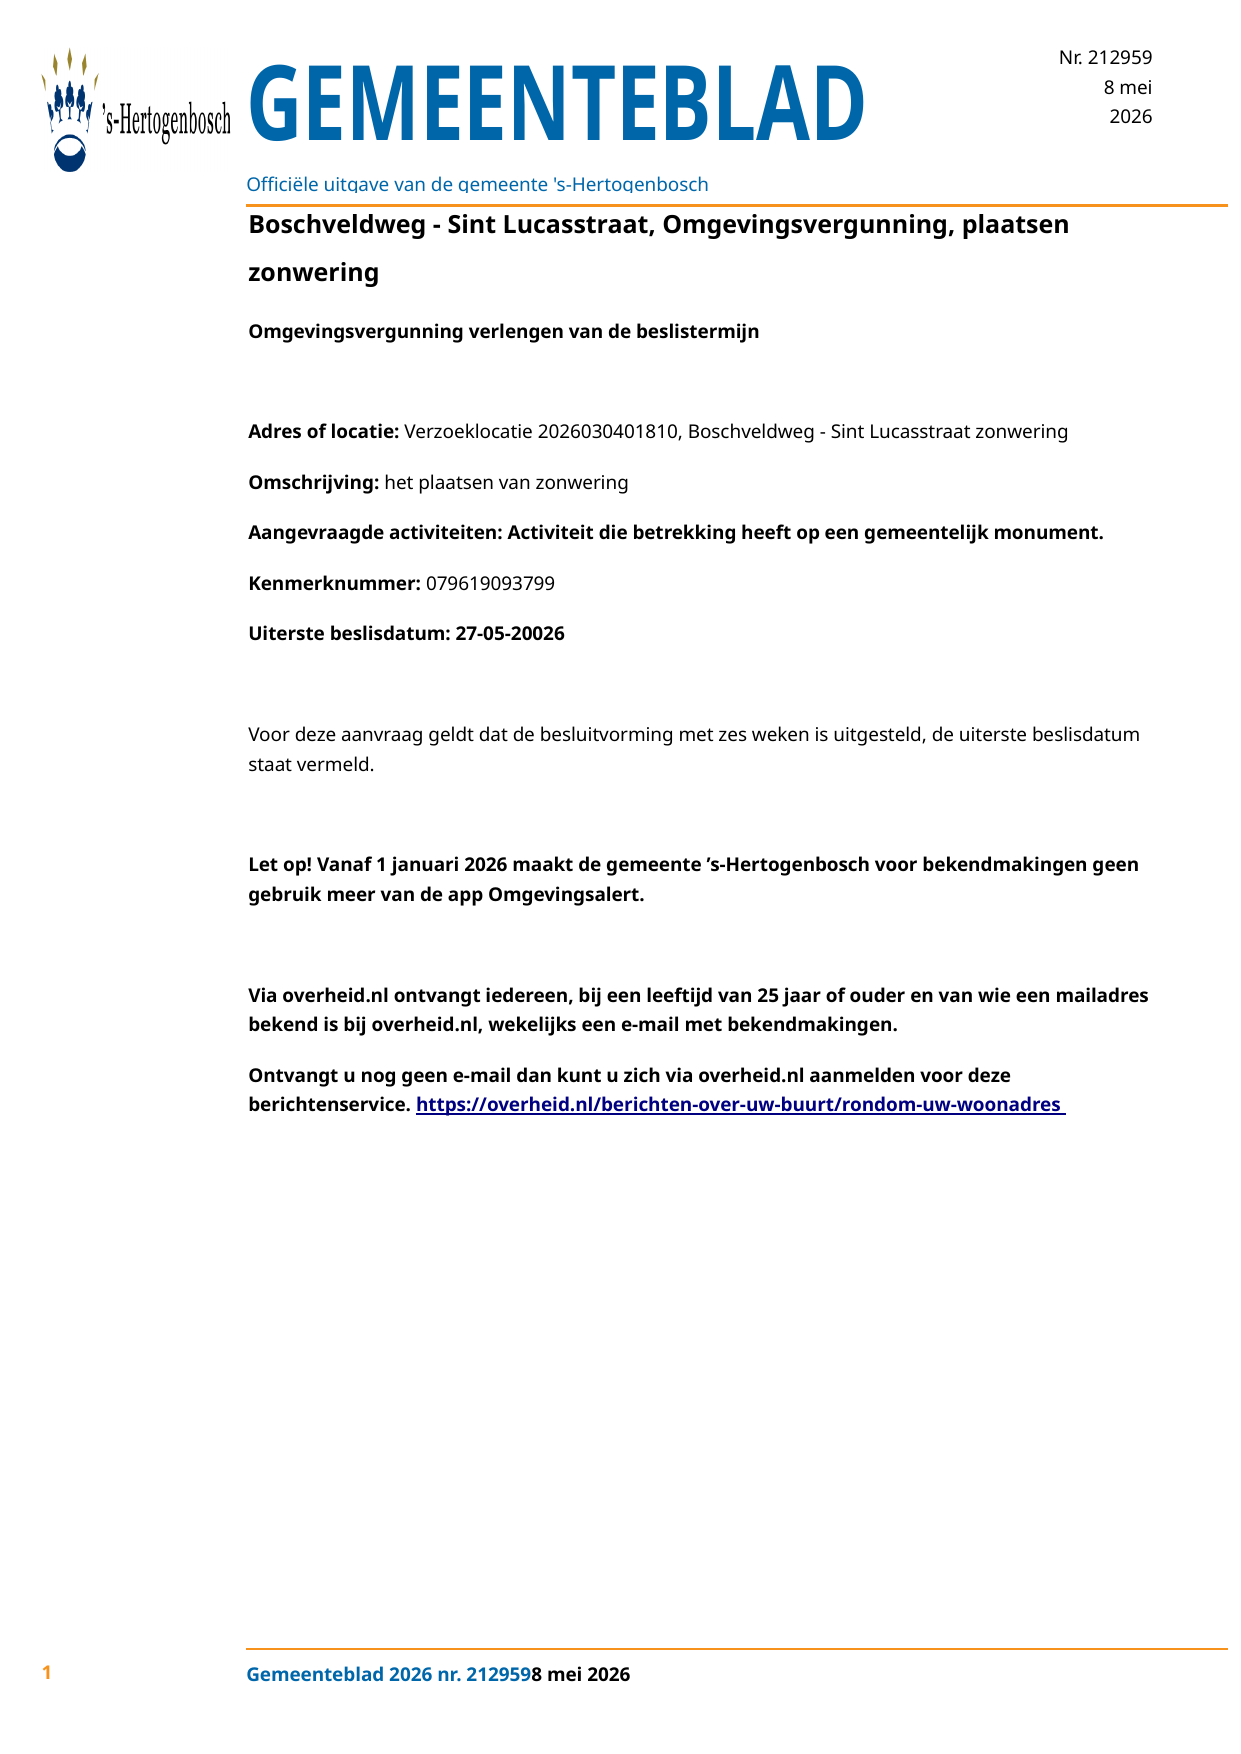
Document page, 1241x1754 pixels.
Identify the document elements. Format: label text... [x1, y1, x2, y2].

text Voor deze aanvraag geldt dat de besluitvorming met zes weken is uitgesteld, de uiterste beslisdatum staat vermeld. [248, 721, 1152, 777]
text Uiterste beslisdatum: 27-05-20026 [248, 620, 1152, 646]
text Via overheid.nl ontvangt iedereen, bij een leeftijd van 25 jaar of ouder en van wie een mailadres bekend is bij overheid.nl, wekelijks een e-mail met bekendmakingen. [248, 982, 1152, 1037]
text Kenmerknummer: 079619093799 [248, 570, 1152, 596]
text Ontvangt u nog geen e-mail dan kunt u zich via overheid.nl aanmelden voor deze berichtenservice. https://overheid.nl/berichten-over-uw-buurt/rondom-uw-woonadres [248, 1062, 1152, 1117]
text Omgevingsvergunning verlengen van de beslistermijn [248, 318, 1152, 344]
text Omschrijving: het plaatsen van zonwering [248, 469, 1152, 495]
text Let op! Vanaf 1 januari 2026 maakt de gemeente ’s-Hertogenbosch voor bekendmakingen geen gebruik meer van de app Omgevingsalert. [248, 852, 1152, 907]
picture [41, 47, 231, 172]
text Aangevraagde activiteiten: Activiteit die betrekking heeft op een gemeentelijk monument. [248, 519, 1152, 545]
text Boschveldweg - Sint Lucasstraat, Omgevingsvergunning, plaatsen zonwering [248, 207, 1152, 288]
text Adres of locatie: Verzoeklocatie 2026030401810, Boschveldweg - Sint Lucasstraat zonwering [248, 419, 1152, 444]
